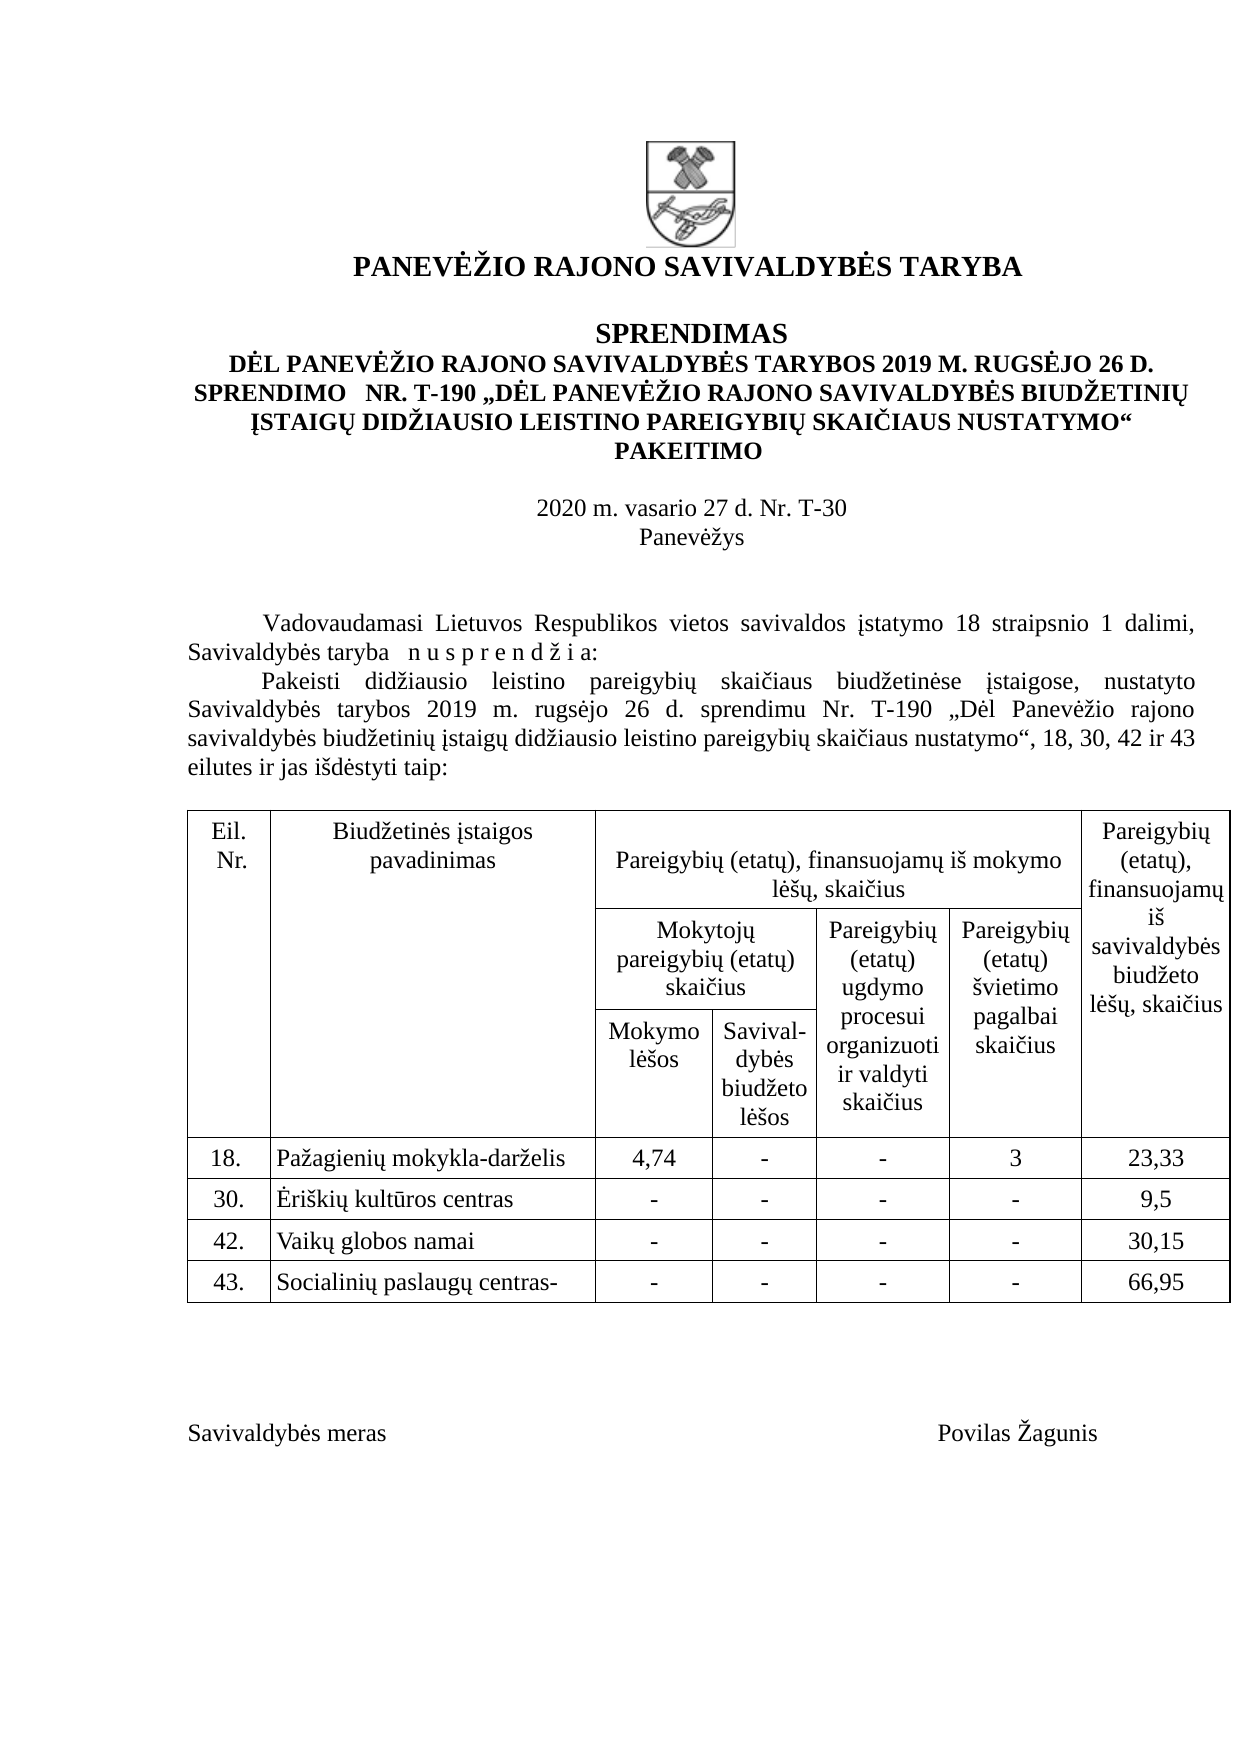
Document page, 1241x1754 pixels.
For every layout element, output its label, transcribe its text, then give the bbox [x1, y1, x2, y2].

table_cell - [596, 1261, 712, 1302]
table_cell - [713, 1179, 816, 1219]
table_cell - [950, 1261, 1081, 1302]
table_cell 42. [188, 1220, 270, 1260]
text SPRENDIMAS [187, 316, 1196, 349]
table_cell - [713, 1261, 816, 1302]
table_cell Mokymo lėšos [596, 1010, 712, 1137]
table_cell Mokytojų pareigybių (etatų) skaičius [596, 909, 816, 1009]
table_cell 43. [188, 1261, 270, 1302]
text Vadovaudamasi Lietuvos Respublikos vietos savivaldos įstatymo 18 straipsnio 1 dalimi, Savivaldybės taryba n u s p r e n d ž i a: [187, 608, 1196, 666]
table_cell - [596, 1220, 712, 1260]
table_cell - [817, 1138, 949, 1178]
table_cell Pažagienių mokykla-darželis [271, 1138, 595, 1178]
table_cell 3 [950, 1138, 1081, 1178]
table_cell Savival- dybės biudžeto lėšos [713, 1010, 816, 1137]
text Panevėžys [187, 522, 1196, 551]
table_cell 30. [188, 1179, 270, 1219]
table_cell - [817, 1179, 949, 1219]
table_header Biudžetinės įstaigos pavadinimas [271, 811, 595, 1137]
text 2020 m. vasario 27 d. Nr. T-30 [187, 493, 1196, 522]
table_cell 18. [188, 1138, 270, 1178]
table_cell 9,5 [1082, 1179, 1229, 1219]
table_cell Socialinių paslaugų centras- [271, 1261, 595, 1302]
table_cell Vaikų globos namai [271, 1220, 595, 1260]
text Savivaldybės meras Povilas Žagunis [187, 1418, 1196, 1446]
table_cell 23,33 [1082, 1138, 1229, 1178]
table_cell - [596, 1179, 712, 1219]
table_cell - [817, 1261, 949, 1302]
table_cell - [713, 1220, 816, 1260]
table_cell Ėriškių kultūros centras [271, 1179, 595, 1219]
text PANEVĖŽIO RAJONO SAVIVALDYBĖS TARYBA [187, 249, 1196, 282]
table_cell 4,74 [596, 1138, 712, 1178]
table_header Pareigybių (etatų), finansuojamų iš savivaldybės biudžeto lėšų, skaičius [1082, 811, 1229, 1137]
table_cell - [950, 1179, 1081, 1219]
table_cell Pareigybių (etatų) švietimo pagalbai skaičius [950, 909, 1081, 1137]
table_header Eil. Nr. [188, 811, 270, 1137]
text DĖL PANEVĖŽIO RAJONO SAVIVALDYBĖS TARYBOS 2019 M. RUGSĖJO 26 D. SPRENDIMO NR. T-190 „DĖL PANEVĖŽIO RAJONO SAVIVALDYBĖS BIUDŽETINIŲ ĮSTAIGŲ DIDŽIAUSIO LEISTINO PAREIGYBIŲ SKAIČIAUS NUSTATYMO“ PAKEITIMO [187, 349, 1196, 464]
table_cell - [817, 1220, 949, 1260]
text Pakeisti didžiausio leistino pareigybių skaičiaus biudžetinėse įstaigose, nustatyto Savivaldybės tarybos 2019 m. rugsėjo 26 d. sprendimu Nr. T-190 „Dėl Panevėžio rajono savivaldybės biudžetinių įstaigų didžiausio leistino pareigybių skaičiaus nustatymo“, 18, 30, 42 ir 43 eilutes ir jas išdėstyti taip: [187, 666, 1196, 781]
table_cell 30,15 [1082, 1220, 1229, 1260]
table_header Pareigybių (etatų), finansuojamų iš mokymo lėšų, skaičius [596, 811, 1081, 908]
table_cell 66,95 [1082, 1261, 1229, 1302]
table_cell - [950, 1220, 1081, 1260]
table_cell - [713, 1138, 816, 1178]
table_cell Pareigybių (etatų) ugdymo procesui organizuoti ir valdyti skaičius [817, 909, 949, 1137]
